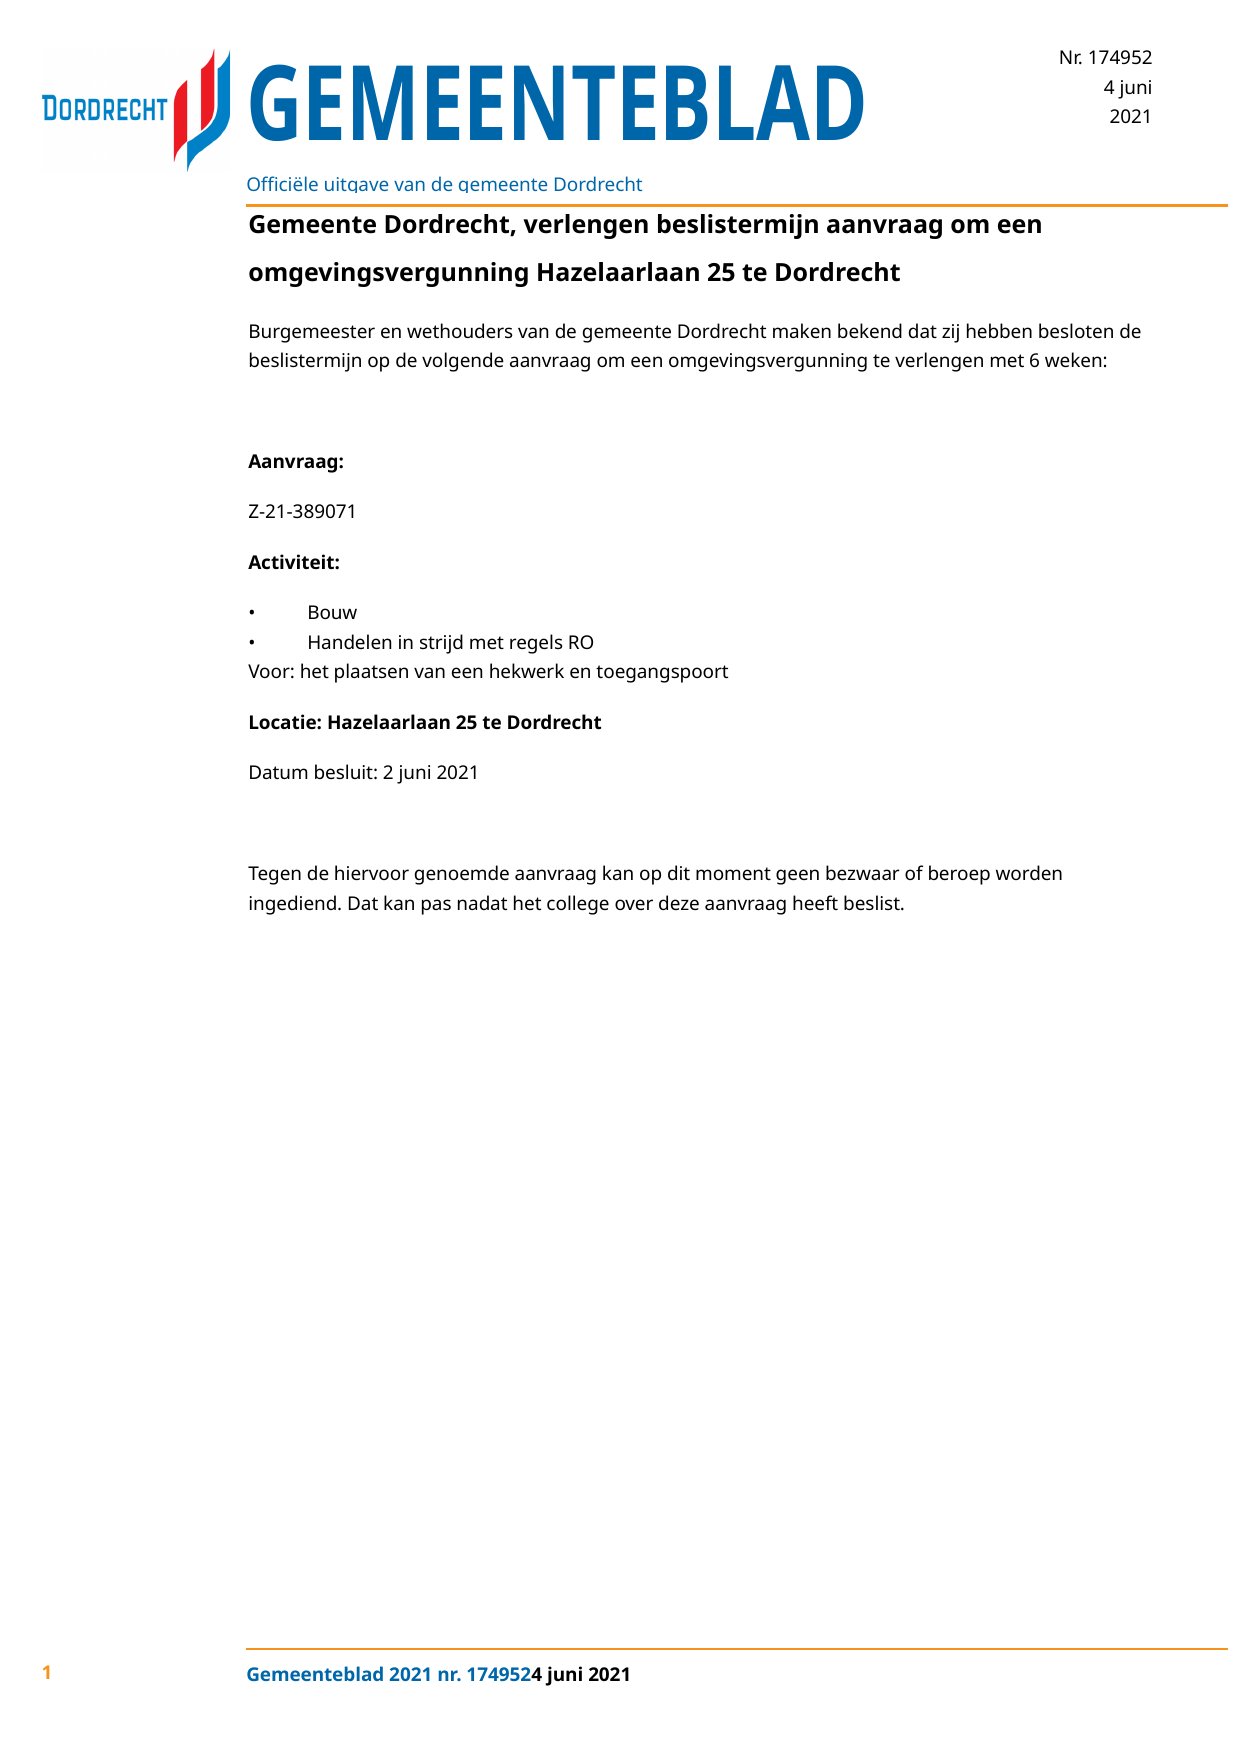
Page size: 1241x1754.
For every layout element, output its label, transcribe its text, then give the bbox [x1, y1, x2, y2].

list Handelen in strijd met regels RO [248, 629, 1152, 655]
picture [41, 47, 231, 172]
text Burgemeester en wethouders van de gemeente Dordrecht maken bekend dat zij hebben besloten de beslistermijn op de volgende aanvraag om een omgevingsvergunning te verlengen met 6 weken: [248, 318, 1152, 373]
text Locatie: Hazelaarlaan 25 te Dordrecht [248, 709, 1152, 735]
text Datum besluit: 2 juni 2021 [248, 759, 1152, 785]
text Tegen de hiervoor genoemde aanvraag kan op dit moment geen bezwaar of beroep worden ingediend. Dat kan pas nadat het college over deze aanvraag heeft beslist. [248, 860, 1152, 916]
text Aanvraag: [248, 448, 1152, 474]
list Bouw [248, 599, 1152, 625]
text Voor: het plaatsen van een hekwerk en toegangspoort [248, 659, 1152, 684]
text Gemeente Dordrecht, verlengen beslistermijn aanvraag om een omgevingsvergunning Hazelaarlaan 25 te Dordrecht [248, 207, 1152, 288]
text Z-21-389071 [248, 499, 1152, 524]
text Activiteit: [248, 549, 1152, 575]
